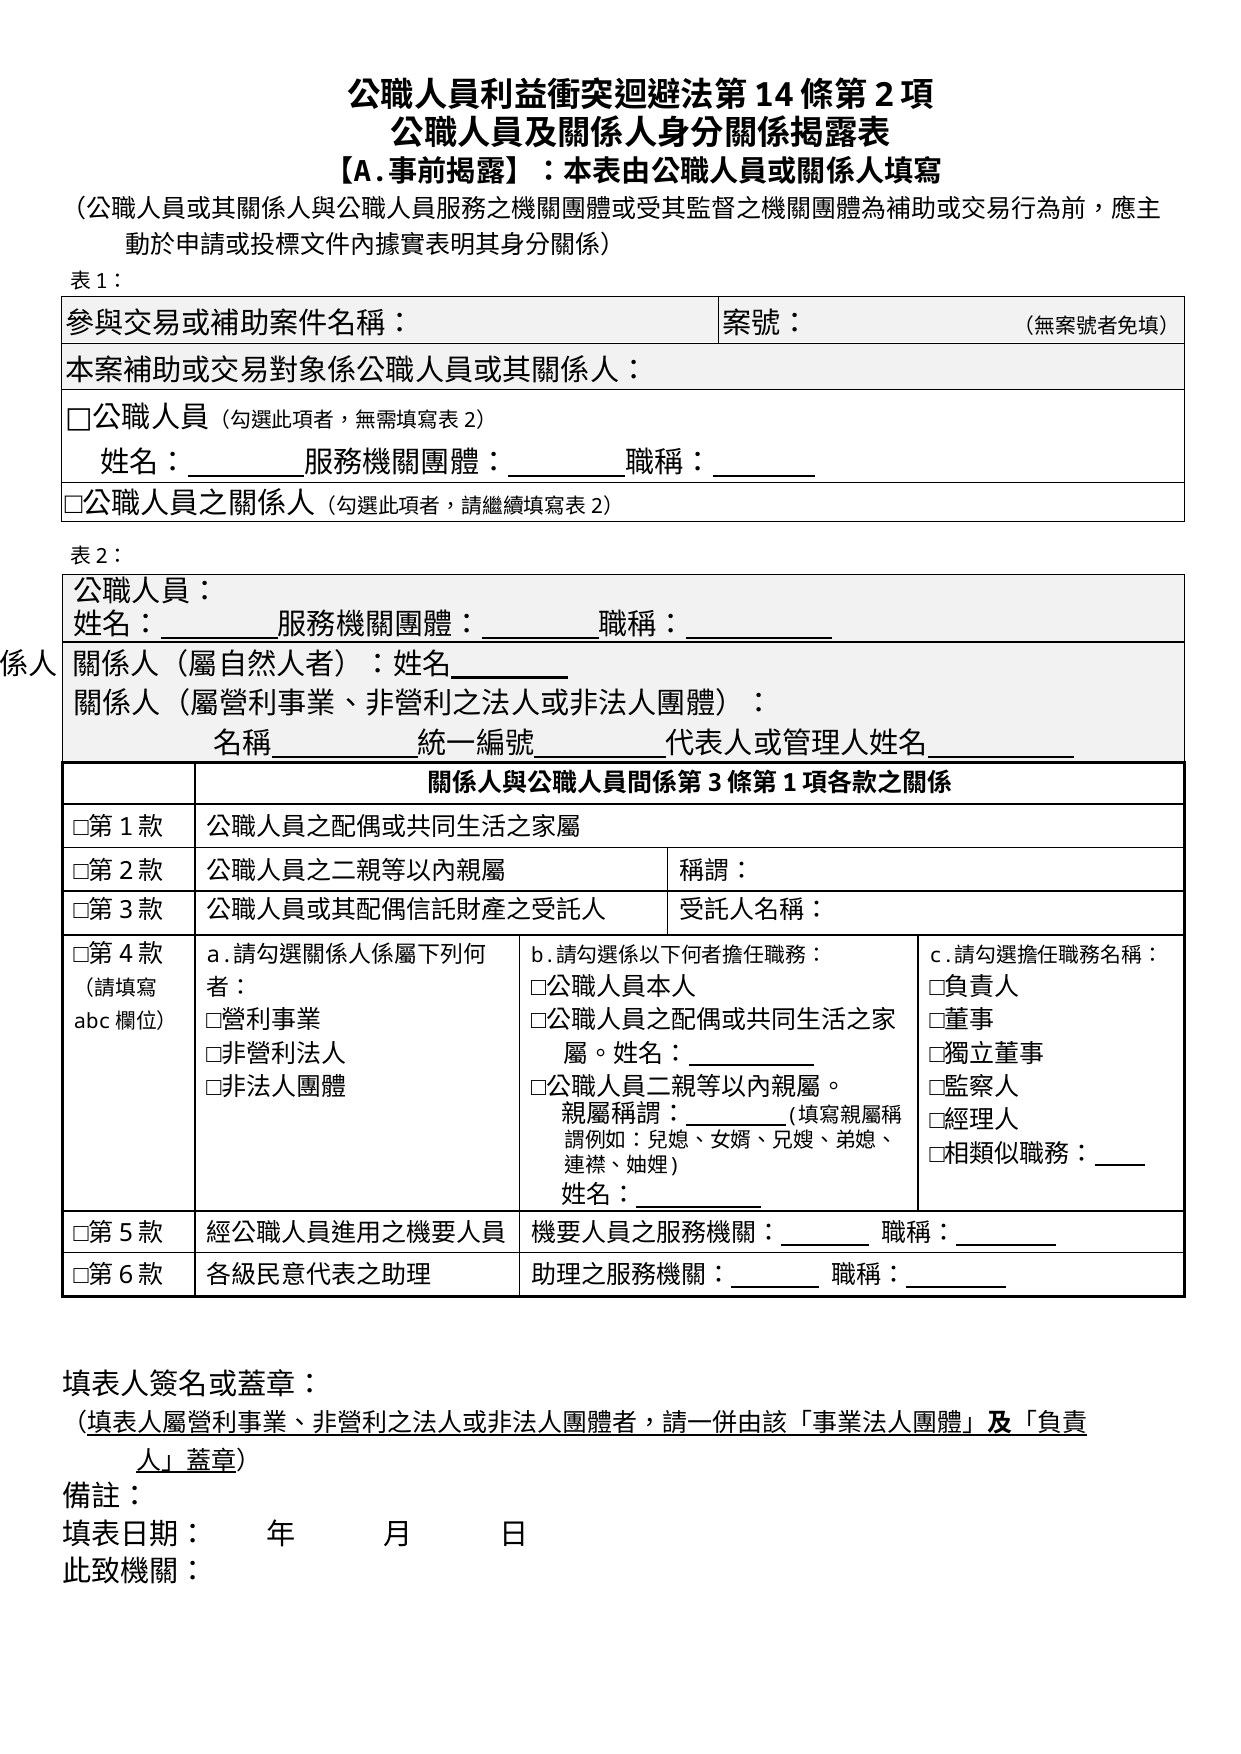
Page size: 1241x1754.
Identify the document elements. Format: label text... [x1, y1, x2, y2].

text 填表日期： 年 月 日 [62, 1514, 1110, 1552]
table_cell □第4款 （請填寫abc欄位） [64, 936, 194, 1210]
table_cell 機要人員之服務機關： 職稱： [520, 1212, 1183, 1251]
text 表2： [33, 522, 1110, 574]
table_cell a.請勾選關係人係屬下列何者： □營利事業 □非營利法人 □非法人團體 [196, 936, 519, 1210]
table_cell □公職人員之關係人（勾選此項者，請繼續填寫表2） [62, 483, 1184, 521]
table_cell □第2款 [64, 848, 194, 890]
table_cell c.請勾選擔任職務名稱： □負責人 □董事 □獨立董事 □監察人 □經理人 □相類似職務： [919, 936, 1183, 1210]
table_cell 各級民意代表之助理 [196, 1253, 519, 1294]
text 表1： [33, 260, 1189, 296]
text （公職人員或其關係人與公職人員服務之機關團體或受其監督之機關團體為補助或交易行為前，應主動於申請或投標文件內據實表明其身分關係） [61, 189, 1184, 260]
table_cell b.請勾選係以下何者擔任職務： □公職人員本人 □公職人員之配偶或共同生活之家屬。姓名： □公職人員二親等以內親屬。 親屬稱謂： (填寫親屬稱謂例如：兒媳、女婿、兄嫂、弟媳、連襟、妯娌) 姓名： [520, 936, 917, 1210]
text 公職人員及關係人身分關係揭露表 [33, 114, 1240, 152]
text （填表人屬營利事業、非營利之法人或非法人團體者，請一併由該「事業法人團體」及「負責人」蓋章） [62, 1402, 1110, 1477]
table_cell 公職人員之二親等以內親屬 [196, 848, 667, 890]
text 公職人員利益衝突迴避法第14條第2項 [33, 77, 1240, 114]
table_cell □第6款 [64, 1253, 194, 1294]
text 填表人簽名或蓋章： [62, 1364, 1110, 1402]
text 此致機關： [62, 1552, 1110, 1589]
table_cell 關係人 關係人（屬自然人者）：姓名 關係人（屬營利事業、非營利之法人或非法人團體）： 名稱 統一編號 代表人或管理人姓名 [63, 643, 1184, 761]
table_cell 關係人與公職人員間係第3條第1項各款之關係 [196, 764, 1183, 803]
table_header 案號： （無案號者免填） [719, 297, 1184, 342]
table_cell 公職人員或其配偶信託財產之受託人 [196, 892, 667, 934]
table_cell □公職人員（勾選此項者，無需填寫表2） 姓名： 服務機關團體： 職稱： [62, 390, 1184, 482]
table_cell 公職人員之配偶或共同生活之家屬 [196, 805, 1183, 847]
table_header 公職人員： 姓名： 服務機關團體： 職稱： [63, 575, 1184, 641]
table_cell □第3款 [64, 892, 194, 934]
table_cell 助理之服務機關： 職稱： [520, 1253, 1183, 1294]
table_cell [64, 764, 194, 803]
table_cell □第5款 [64, 1212, 194, 1251]
table_cell 稱謂： [668, 848, 1183, 890]
table_header 參與交易或補助案件名稱： [62, 297, 718, 342]
table_cell 本案補助或交易對象係公職人員或其關係人： [62, 344, 1184, 389]
text 備註： [62, 1477, 1110, 1514]
table_cell □第1款 [64, 805, 194, 847]
text 【A.事前揭露】：本表由公職人員或關係人填寫 [33, 152, 1234, 189]
table_cell 受託人名稱： [668, 892, 1183, 934]
table_cell 經公職人員進用之機要人員 [196, 1212, 519, 1251]
